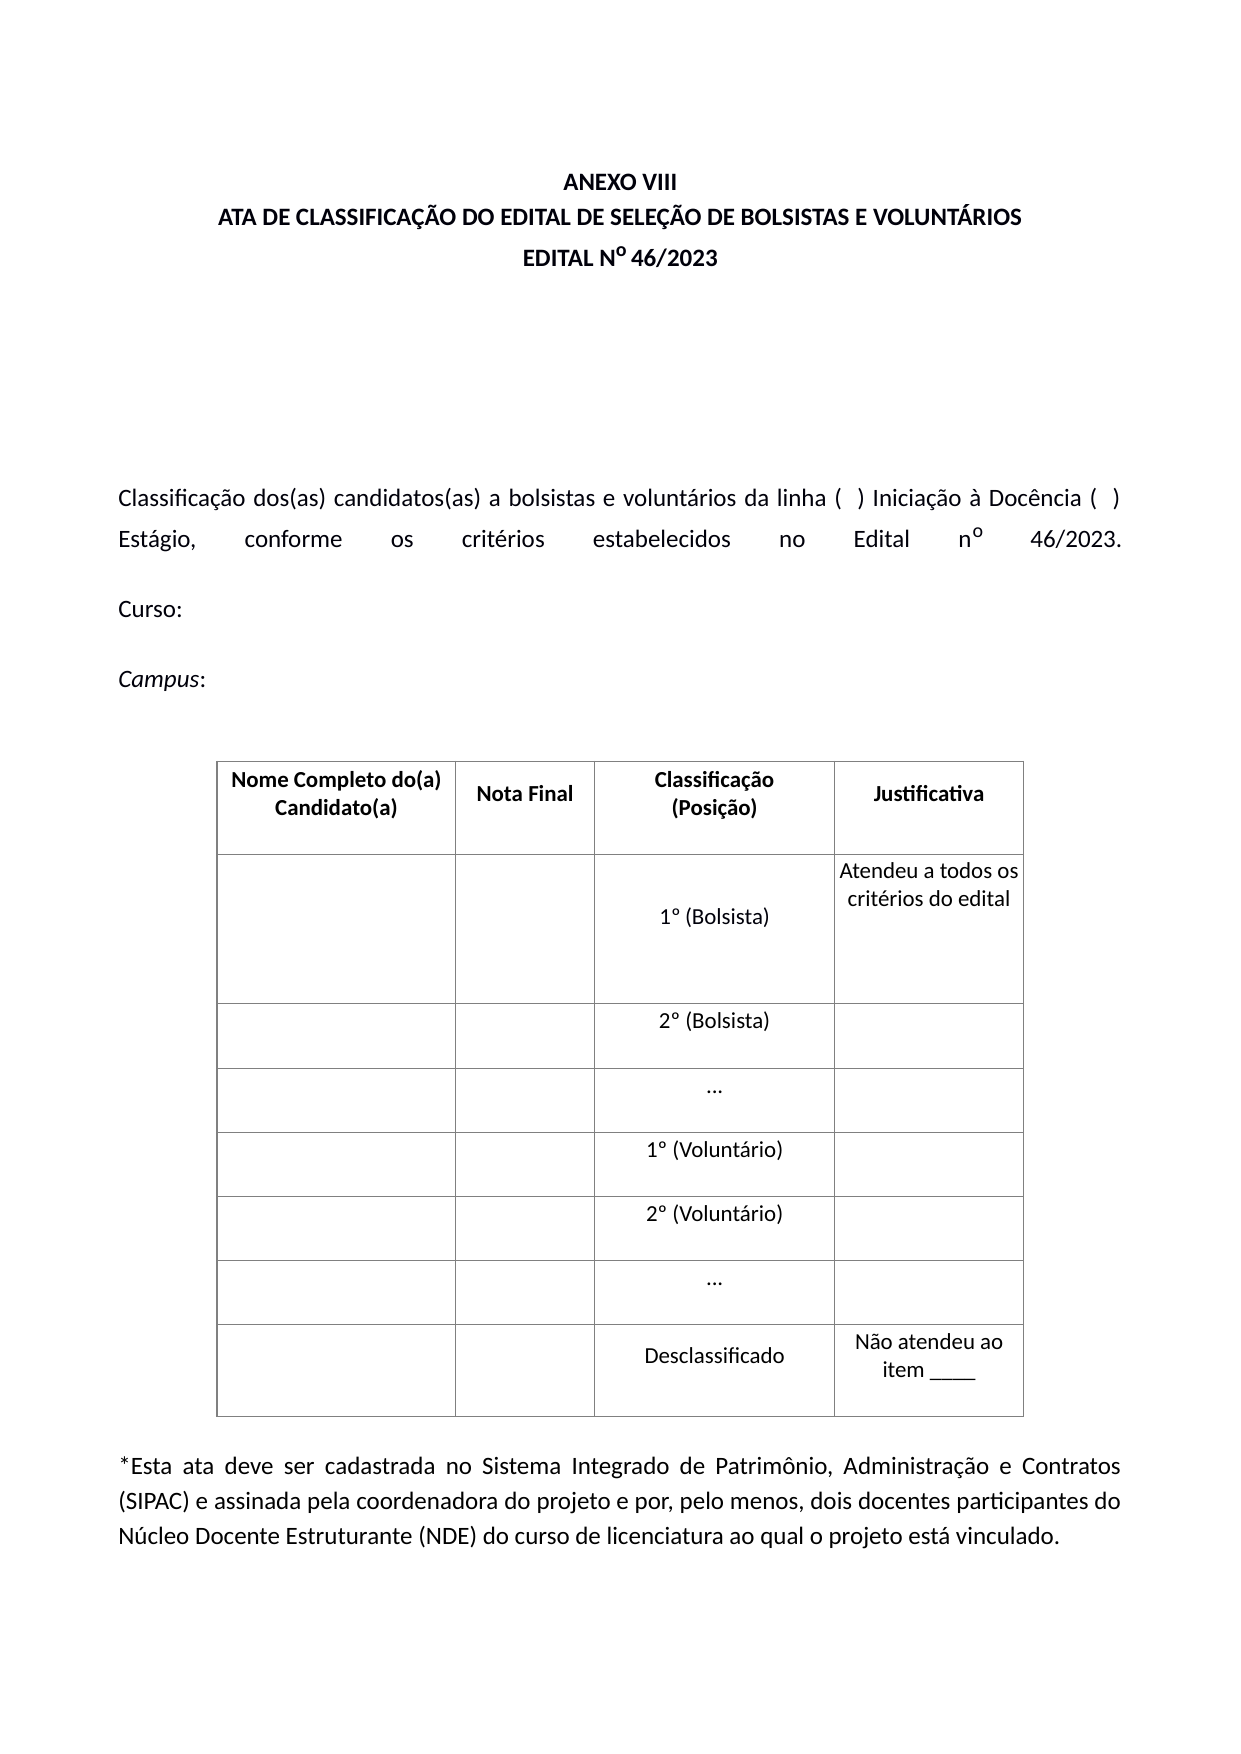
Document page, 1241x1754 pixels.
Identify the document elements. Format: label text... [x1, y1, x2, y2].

table_cell [456, 1069, 594, 1132]
table_cell [835, 1004, 1023, 1067]
table_header Nome Completo do(a) Candidato(a) [218, 762, 455, 853]
table_cell [456, 855, 594, 1003]
table_cell Atendeu a todos os critérios do edital [835, 855, 1023, 1003]
table_cell [456, 1197, 594, 1260]
table_cell [835, 1197, 1023, 1260]
table_cell [456, 1133, 594, 1196]
table_cell 2º (Voluntário) [595, 1197, 834, 1260]
table_cell Desclassificado [595, 1325, 834, 1416]
table_cell [835, 1069, 1023, 1132]
table_header Classificação (Posição) [595, 762, 834, 853]
text ANEXO VIII ATA DE CLASSIFICAÇÃO DO EDITAL DE SELEÇÃO DE BOLSISTAS E VOLUNTÁRIOS EDITAL No 46/2023 [118, 166, 1122, 272]
table_cell [456, 1261, 594, 1324]
table_cell [218, 1069, 455, 1132]
table_cell [218, 1004, 455, 1067]
table_cell [835, 1133, 1023, 1196]
table_cell [218, 1261, 455, 1324]
table_cell 2º (Bolsista) [595, 1004, 834, 1067]
table_cell [218, 1325, 455, 1416]
table_cell 1º (Voluntário) [595, 1133, 834, 1196]
table_cell [456, 1004, 594, 1067]
table_cell [218, 1133, 455, 1196]
text *Esta ata deve ser cadastrada no Sistema Integrado de Patrimônio, Administração e Contratos (SIPAC) e assinada pela coordenadora do projeto e por, pelo menos, dois docentes participantes do Núcleo Docente Estruturante (NDE) do curso de licenciatura ao qual o projeto está vinculado. [118, 1450, 1122, 1551]
table_cell 1º (Bolsista) [595, 855, 834, 1003]
table_cell [218, 1197, 455, 1260]
table_cell ... [595, 1261, 834, 1324]
table_cell [218, 855, 455, 1003]
table_header Justificativa [835, 762, 1023, 853]
text Classificação dos(as) candidatos(as) a bolsistas e voluntários da linha ( ) Iniciação à Docência ( ) Estágio, conforme os critérios estabelecidos no Edital no 46/2023. Curso: Campus: [118, 482, 1122, 694]
table_cell ... [595, 1069, 834, 1132]
table_cell Não atendeu ao item ____ [835, 1325, 1023, 1416]
table_header Nota Final [456, 762, 594, 853]
table_cell [835, 1261, 1023, 1324]
table_cell [456, 1325, 594, 1416]
